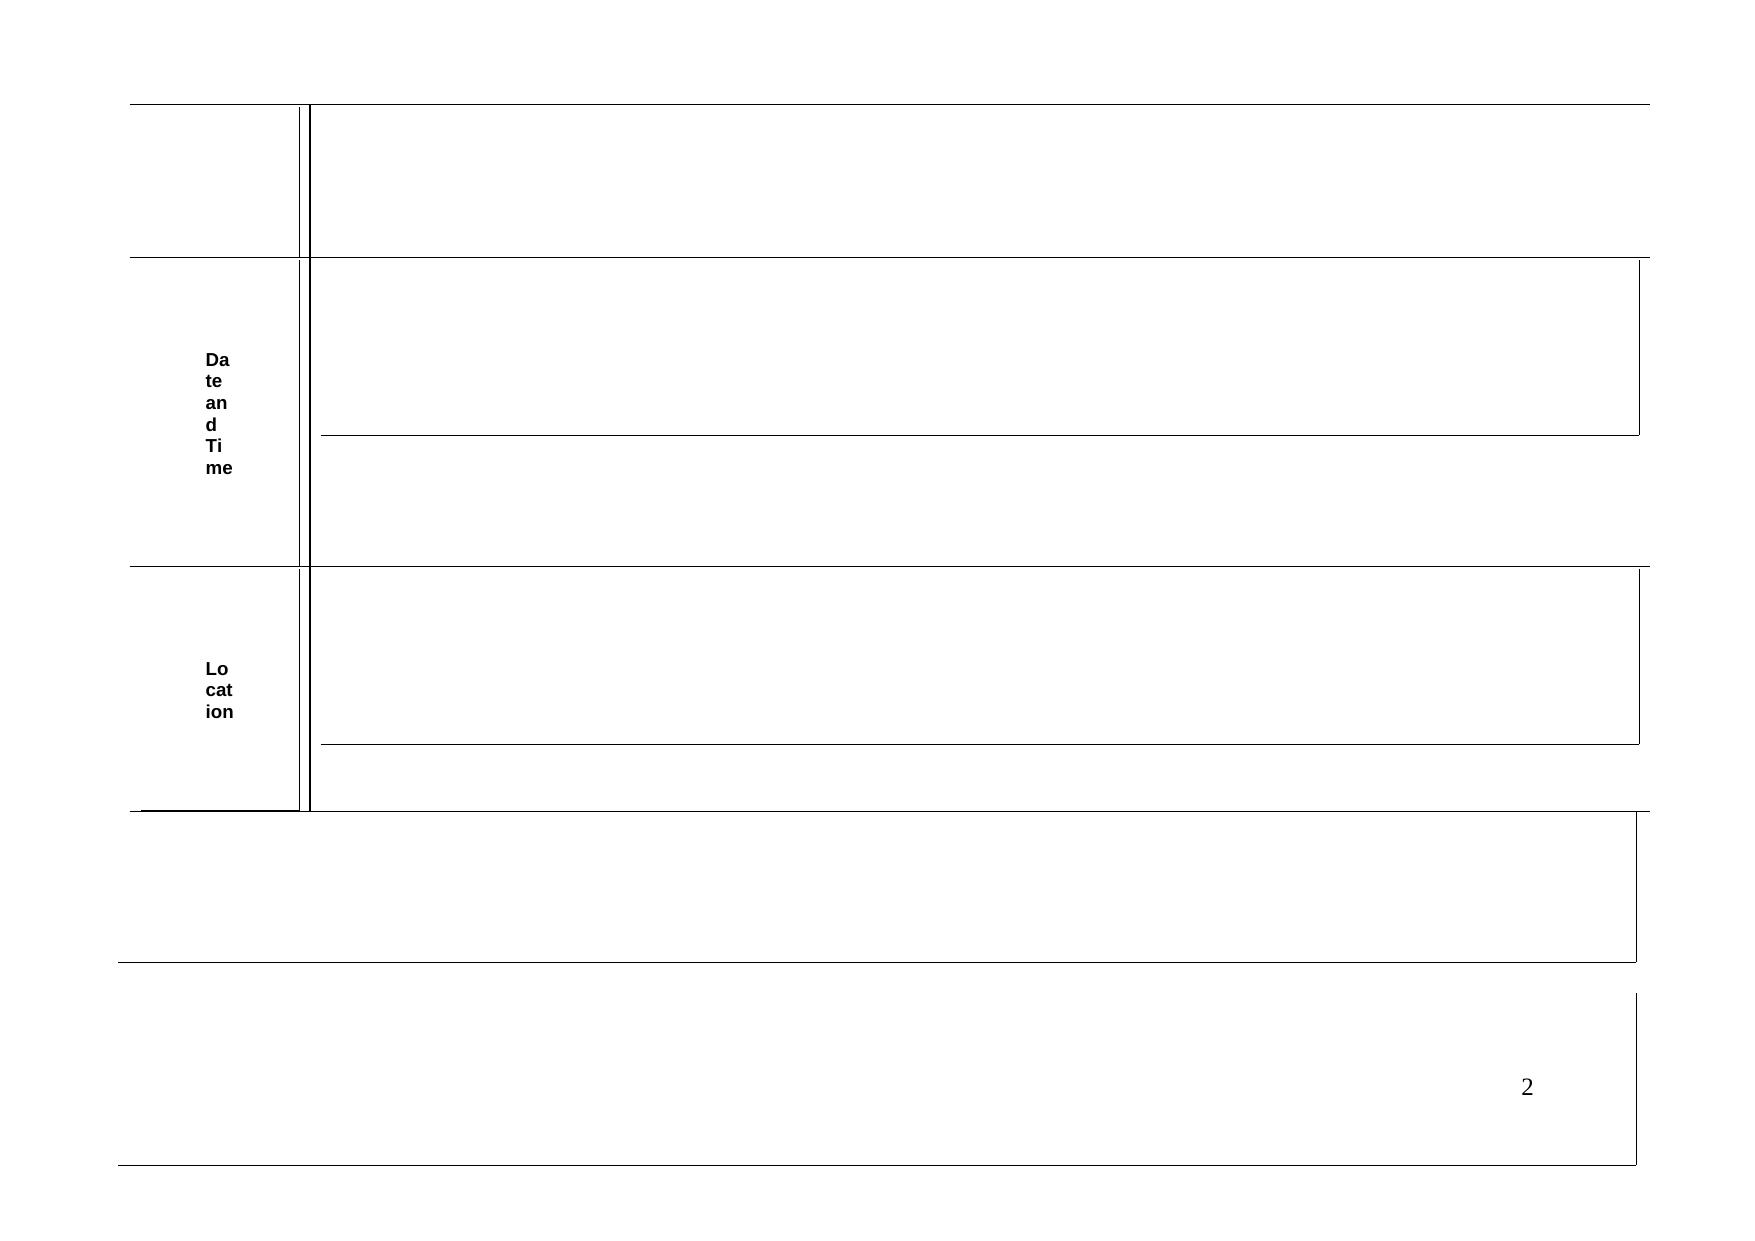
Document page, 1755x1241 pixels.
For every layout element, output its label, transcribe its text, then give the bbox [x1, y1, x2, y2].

table_cell [311, 258, 1650, 566]
table_cell [311, 105, 1650, 257]
table_cell Location [130, 567, 309, 811]
table_cell [130, 105, 309, 257]
table_cell [311, 567, 1650, 811]
table_cell Date and Time [130, 258, 309, 566]
